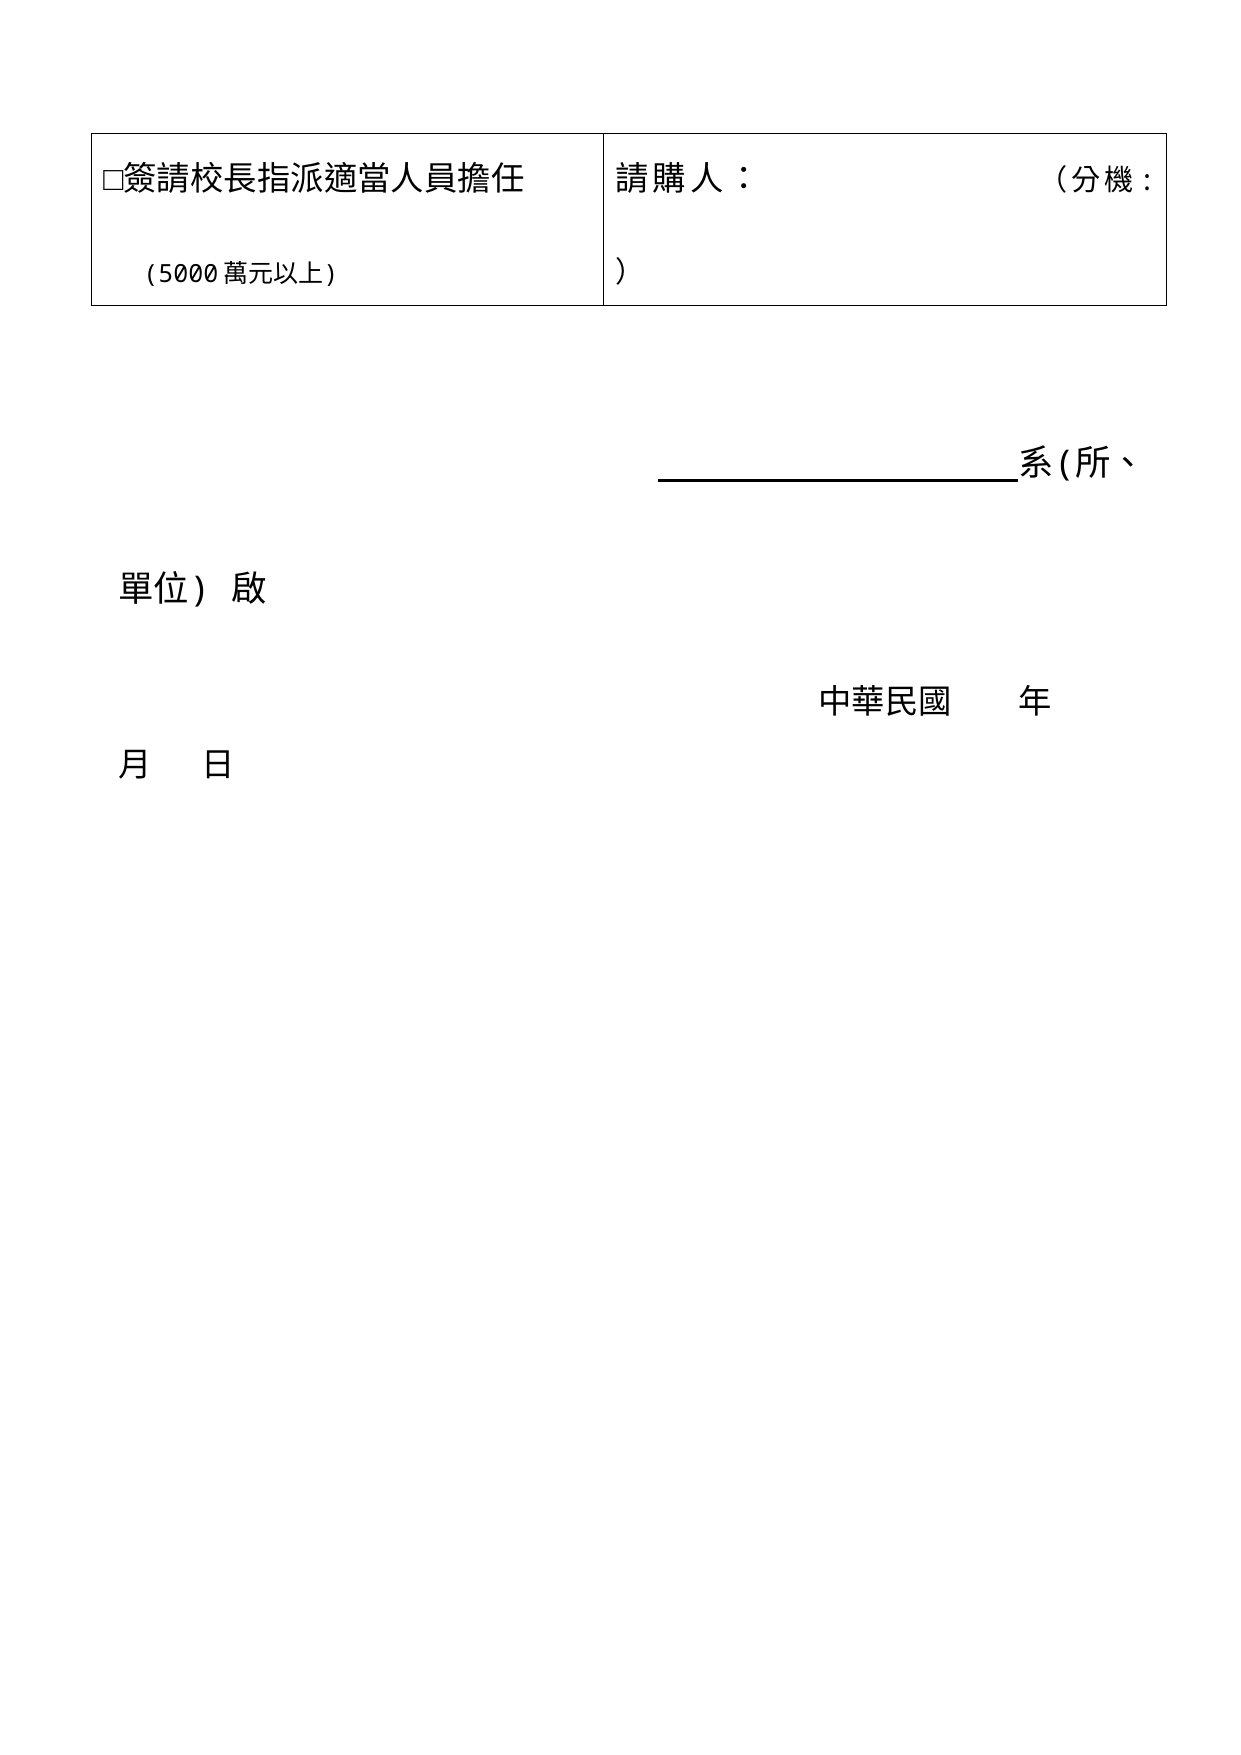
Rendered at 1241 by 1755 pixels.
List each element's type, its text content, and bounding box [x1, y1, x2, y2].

text 中華民國 年 月 日 [118, 658, 1122, 783]
table_cell 請購人： （分機: ） [604, 134, 1166, 304]
table_cell □簽請校長指派適當人員擔任 (5000萬元以上) [92, 134, 603, 304]
text 系(所、單位) 啟 [118, 419, 1122, 607]
